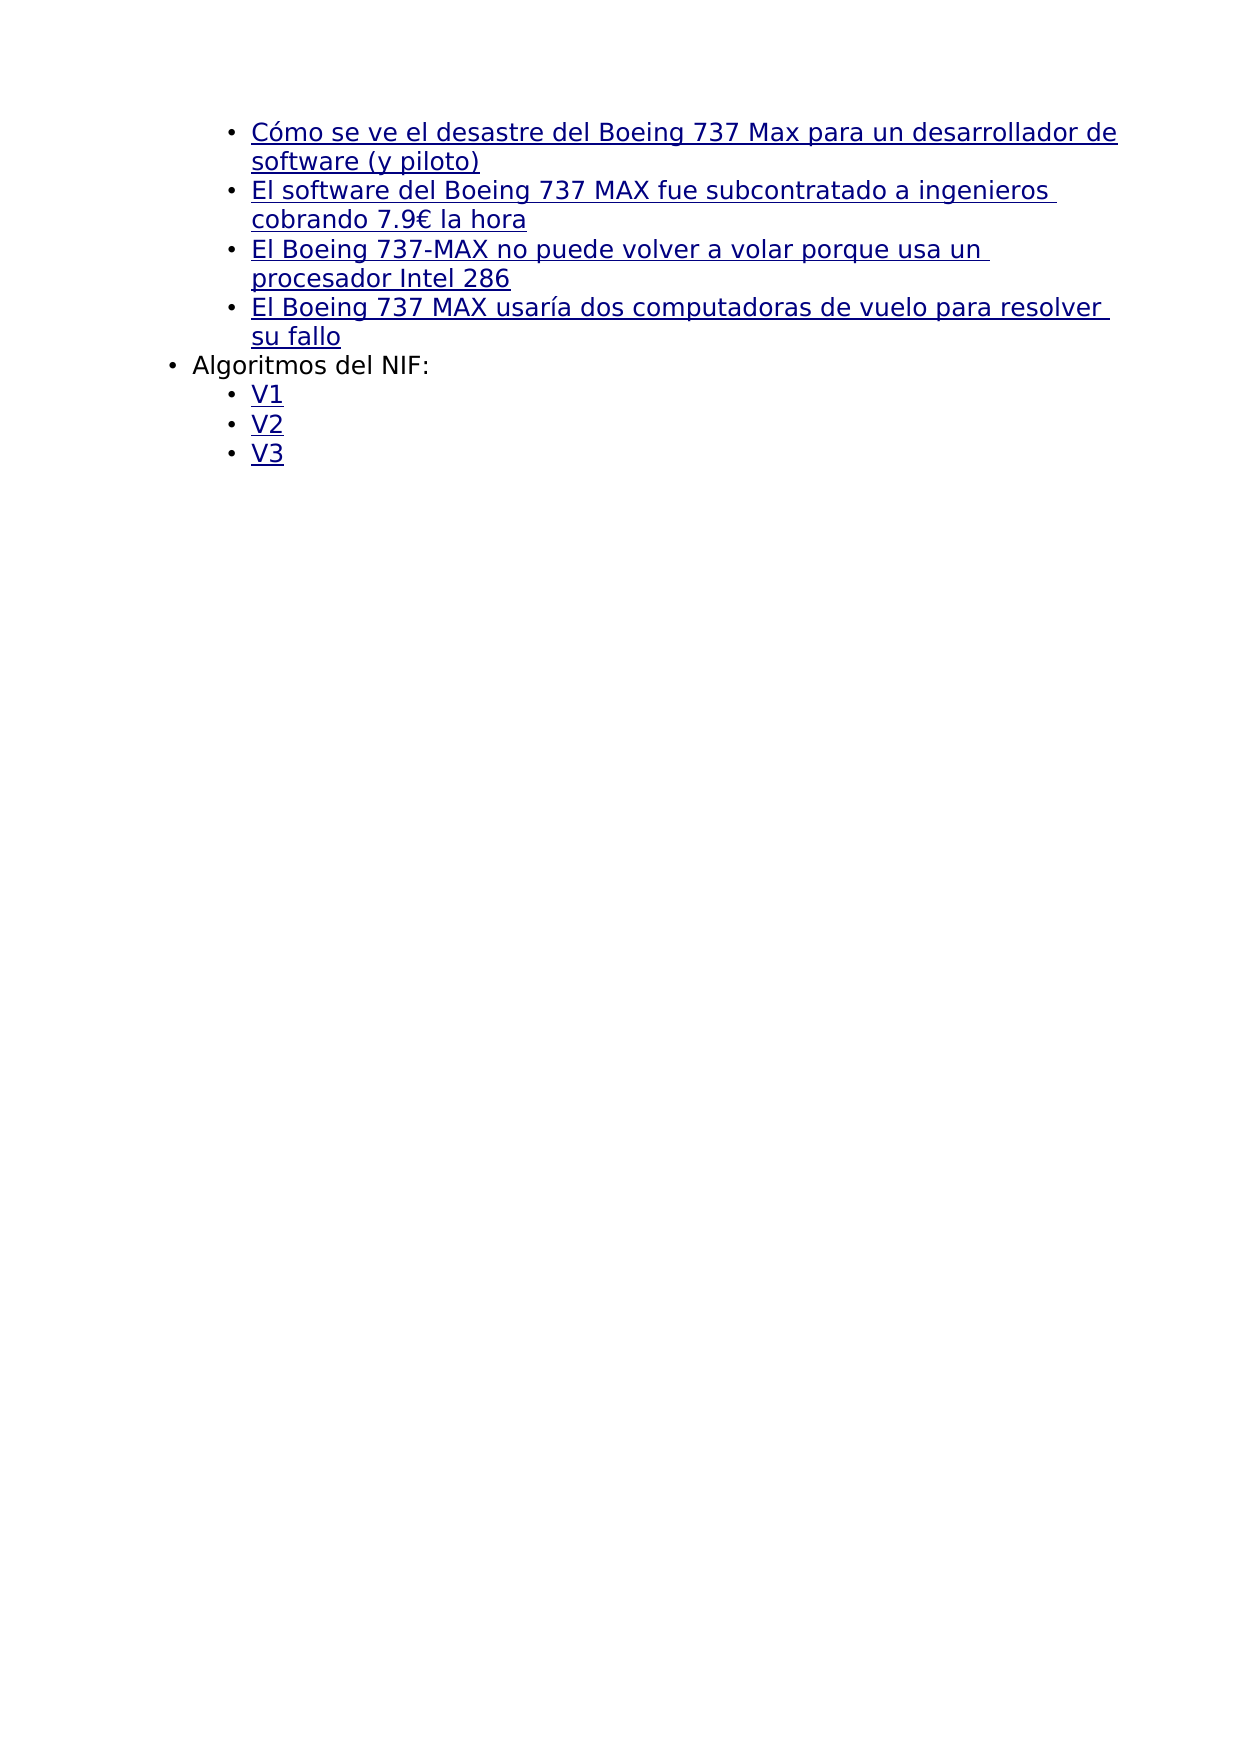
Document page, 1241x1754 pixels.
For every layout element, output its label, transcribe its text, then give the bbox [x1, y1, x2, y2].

list Cómo se ve el desastre del Boeing 737 Max para un desarrollador de software (y piloto) [236, 118, 1122, 176]
list V3 [236, 439, 1122, 468]
list V1 [236, 381, 1122, 410]
list V2 [236, 410, 1122, 439]
list El Boeing 737-MAX no puede volver a volar porque usa un procesador Intel 286 [236, 235, 1122, 293]
list Algoritmos del NIF: [177, 351, 1122, 381]
list El Boeing 737 MAX usaría dos computadoras de vuelo para resolver su fallo [236, 293, 1122, 351]
list El software del Boeing 737 MAX fue subcontratado a ingenieros cobrando 7.9€ la hora [236, 176, 1122, 235]
